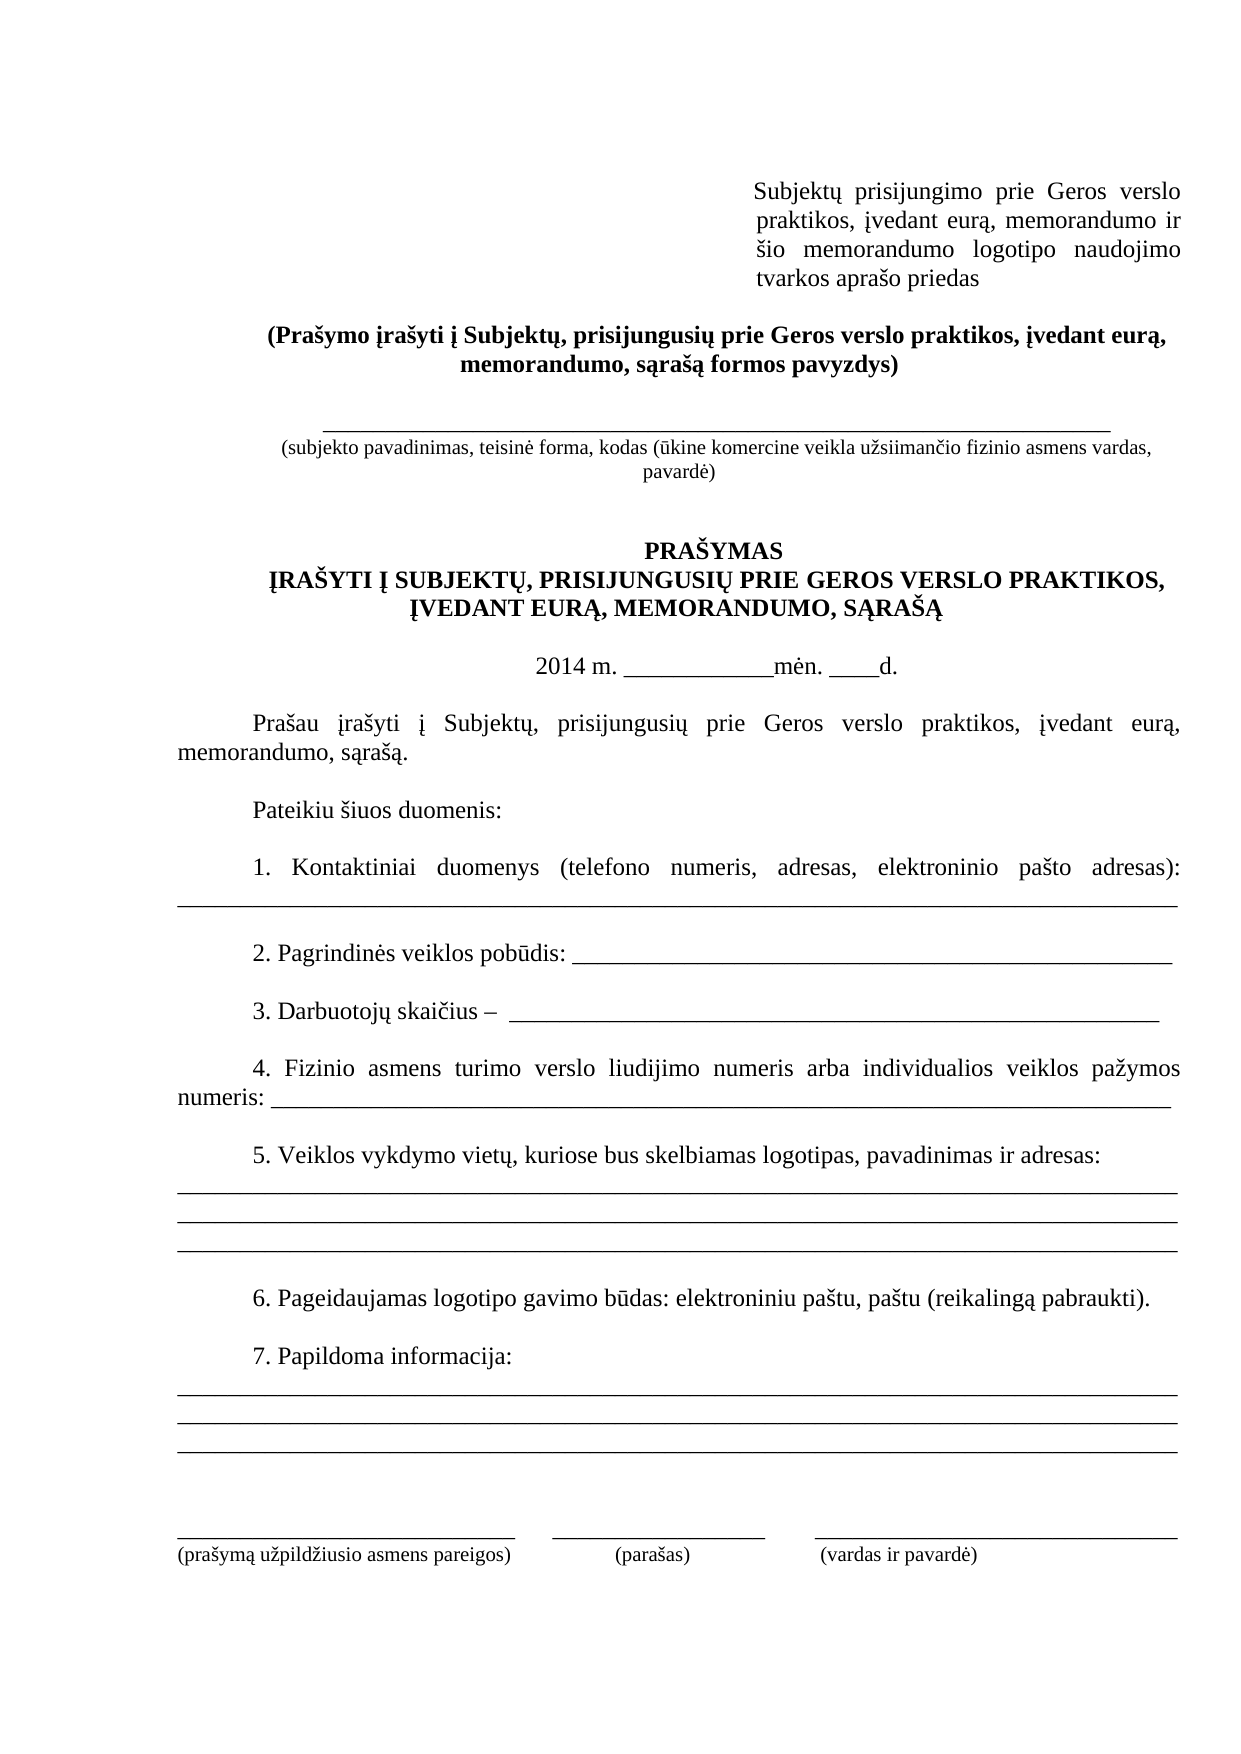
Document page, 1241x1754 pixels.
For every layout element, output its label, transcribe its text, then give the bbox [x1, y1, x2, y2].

text 6. Pageidaujamas logotipo gavimo būdas: elektroniniu paštu, paštu (reikalingą pabraukti). [177, 1283, 1181, 1312]
text ________________________________________________________________________________ [177, 1427, 1181, 1456]
text ________________________________________________________________________________ [177, 1226, 1181, 1255]
text (subjekto pavadinimas, teisinė forma, kodas (ūkine komercine veikla užsiimančio fizinio asmens vardas, pavardė) [177, 435, 1181, 483]
text Prašau įrašyti į Subjektų, prisijungusių prie Geros verslo praktikos, įvedant eurą, memorandumo, sąrašą. [177, 708, 1181, 766]
text 7. Papildoma informacija: [177, 1341, 1181, 1370]
text ________________________________________________________________________________ [177, 1370, 1181, 1398]
text ___________________________ _________________ _____________________________ [177, 1513, 1181, 1542]
text ________________________________________________________________________________ [177, 1168, 1181, 1197]
text 2014 m. ____________mėn. ____d. [177, 651, 1181, 680]
text ________________________________________________________________________________ [177, 1398, 1181, 1427]
text 1. Kontaktiniai duomenys (telefono numeris, adresas, elektroninio pašto adresas): ________________________________________________________________________________ [177, 852, 1181, 910]
text Subjektų prisijungimo prie Geros verslo praktikos, įvedant eurą, memorandumo ir šio memorandumo logotipo naudojimo tvarkos aprašo priedas [753, 176, 1181, 291]
text 5. Veiklos vykdymo vietų, kuriose bus skelbiamas logotipas, pavadinimas ir adresas: [177, 1140, 1181, 1168]
text (Prašymo įrašyti į Subjektų, prisijungusių prie Geros verslo praktikos, įvedant eurą, memorandumo, sąrašą formos pavyzdys) [177, 320, 1181, 378]
text _______________________________________________________________ [177, 406, 1181, 435]
text 2. Pagrindinės veiklos pobūdis: ________________________________________________ [177, 938, 1181, 967]
text ĮRAŠYTI Į SUBJEKTŲ, PRISIJUNGUSIŲ PRIE geros verslo praktikos, ĮVEDANT EURĄ, memorandumO, SĄRAŠĄ [177, 565, 1181, 622]
text (prašymą užpildžiusio asmens pareigos) (parašas) (vardas ir pavardė) [177, 1542, 1181, 1566]
text 3. Darbuotojų skaičius – ____________________________________________________ [177, 996, 1181, 1025]
text ________________________________________________________________________________ [177, 1197, 1181, 1226]
text PRAŠYMAS [177, 536, 1181, 565]
text 4. Fizinio asmens turimo verslo liudijimo numeris arba individualios veiklos pažymos numeris: ________________________________________________________________________ [177, 1053, 1181, 1111]
text Pateikiu šiuos duomenis: [177, 795, 1181, 823]
